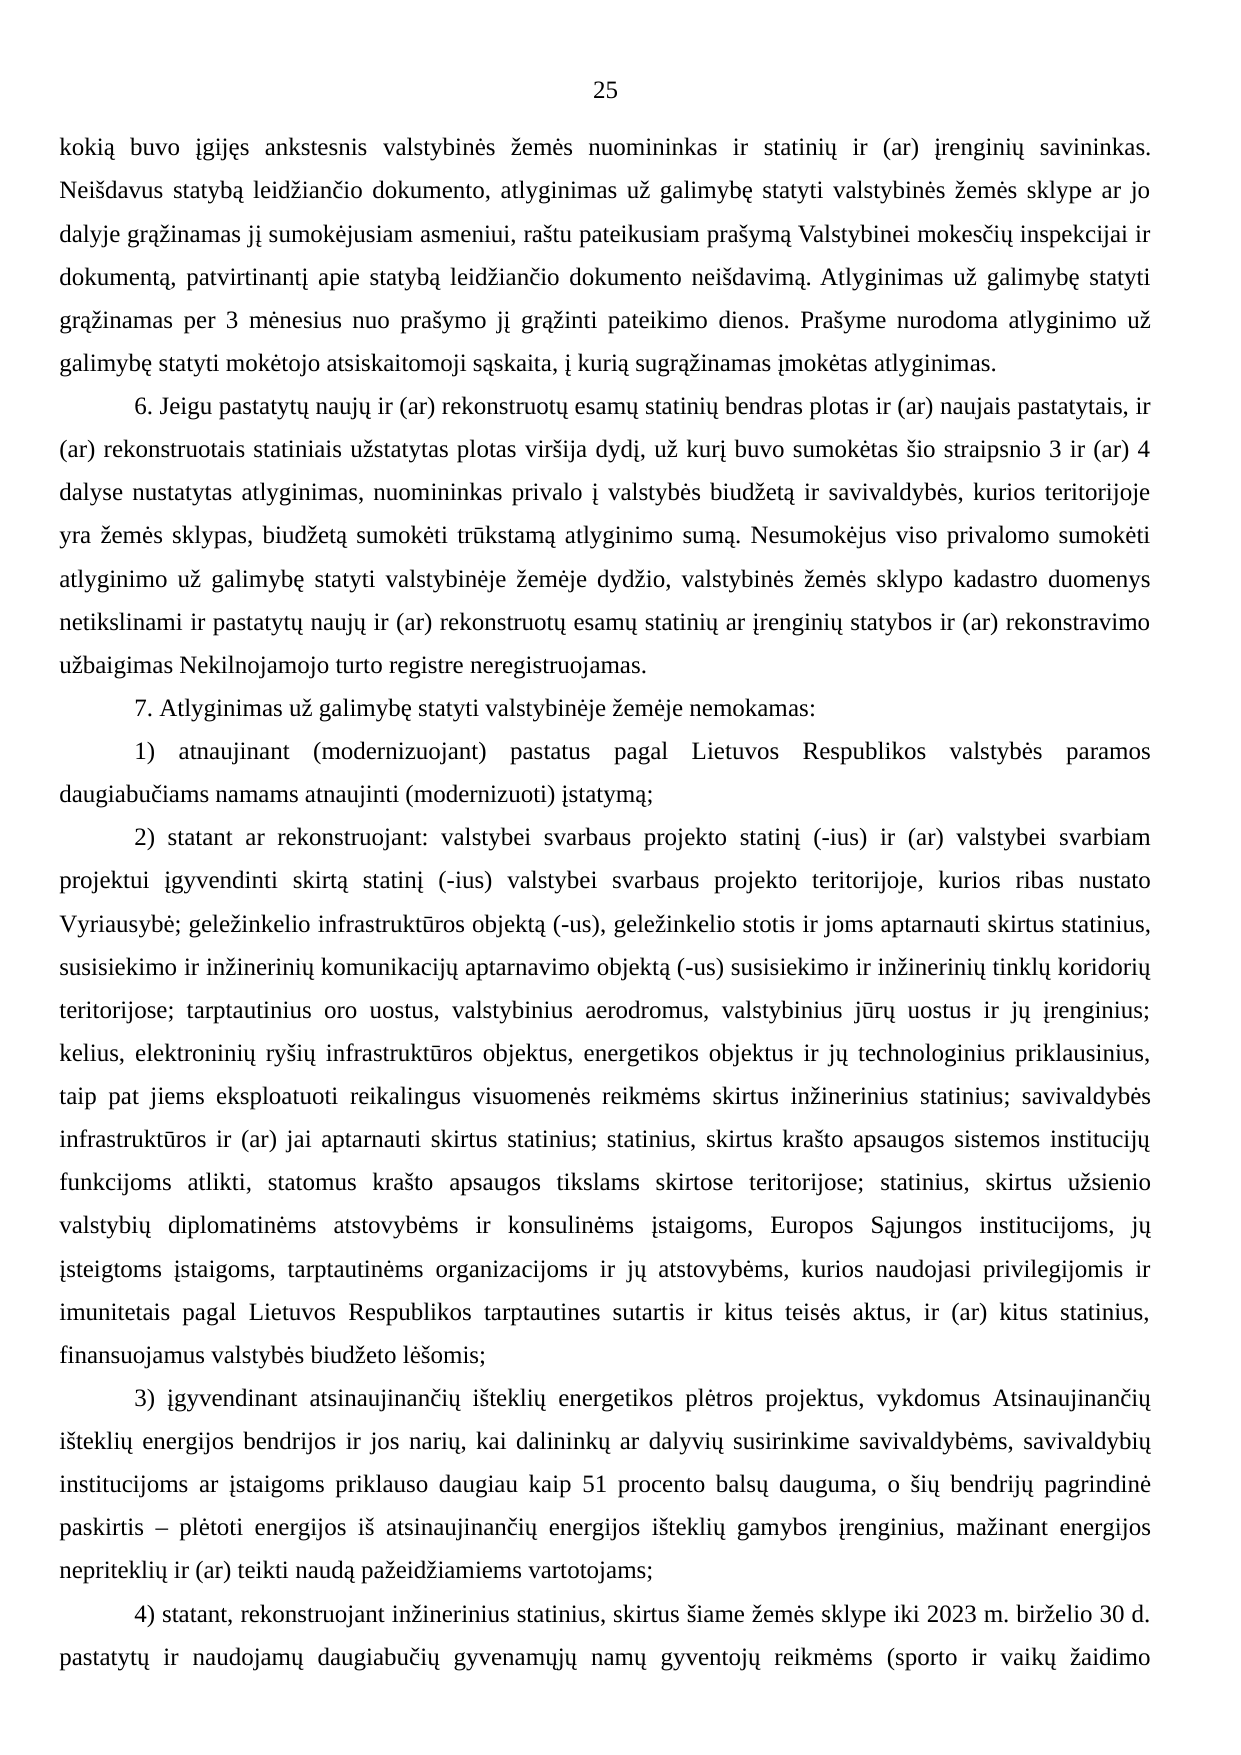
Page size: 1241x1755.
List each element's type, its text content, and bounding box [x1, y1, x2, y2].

text 4) statant, rekonstruojant inžinerinius statinius, skirtus šiame žemės sklype iki 2023 m. birželio 30 d. pastatytų ir naudojamų daugiabučių gyvenamųjų namų gyventojų reikmėms (sporto ir vaikų žaidimo [59, 1599, 1152, 1671]
text 1) atnaujinant (modernizuojant) pastatus pagal Lietuvos Respublikos valstybės paramos daugiabučiams namams atnaujinti (modernizuoti) įstatymą; [59, 736, 1152, 808]
text kokią buvo įgijęs ankstesnis valstybinės žemės nuomininkas ir statinių ir (ar) įrenginių savininkas. Neišdavus statybą leidžiančio dokumento, atlyginimas už galimybę statyti valstybinės žemės sklype ar jo dalyje grąžinamas jį sumokėjusiam asmeniui, raštu pateikusiam prašymą Valstybinei mokesčių inspekcijai ir dokumentą, patvirtinantį apie statybą leidžiančio dokumento neišdavimą. Atlyginimas už galimybę statyti grąžinamas per 3 mėnesius nuo prašymo jį grąžinti pateikimo dienos. Prašyme nurodoma atlyginimo už galimybę statyti mokėtojo atsiskaitomoji sąskaita, į kurią sugrąžinamas įmokėtas atlyginimas. [59, 132, 1152, 377]
text 2) statant ar rekonstruojant: valstybei svarbaus projekto statinį (-ius) ir (ar) valstybei svarbiam projektui įgyvendinti skirtą statinį (-ius) valstybei svarbaus projekto teritorijoje, kurios ribas nustato Vyriausybė; geležinkelio infrastruktūros objektą (-us), geležinkelio stotis ir joms aptarnauti skirtus statinius, susisiekimo ir inžinerinių komunikacijų aptarnavimo objektą (-us) susisiekimo ir inžinerinių tinklų koridorių teritorijose; tarptautinius oro uostus, valstybinius aerodromus, valstybinius jūrų uostus ir jų įrenginius; kelius, elektroninių ryšių infrastruktūros objektus, energetikos objektus ir jų technologinius priklausinius, taip pat jiems eksploatuoti reikalingus visuomenės reikmėms skirtus inžinerinius statinius; savivaldybės infrastruktūros ir (ar) jai aptarnauti skirtus statinius; statinius, skirtus krašto apsaugos sistemos institucijų funkcijoms atlikti, statomus krašto apsaugos tikslams skirtose teritorijose; statinius, skirtus užsienio valstybių diplomatinėms atstovybėms ir konsulinėms įstaigoms, Europos Sąjungos institucijoms, jų įsteigtoms įstaigoms, tarptautinėms organizacijoms ir jų atstovybėms, kurios naudojasi privilegijomis ir imunitetais pagal Lietuvos Respublikos tarptautines sutartis ir kitus teisės aktus, ir (ar) kitus statinius, finansuojamus valstybės biudžeto lėšomis; [59, 822, 1152, 1369]
text 6. Jeigu pastatytų naujų ir (ar) rekonstruotų esamų statinių bendras plotas ir (ar) naujais pastatytais, ir (ar) rekonstruotais statiniais užstatytas plotas viršija dydį, už kurį buvo sumokėtas šio straipsnio 3 ir (ar) 4 dalyse nustatytas atlyginimas, nuomininkas privalo į valstybės biudžetą ir savivaldybės, kurios teritorijoje yra žemės sklypas, biudžetą sumokėti trūkstamą atlyginimo sumą. Nesumokėjus viso privalomo sumokėti atlyginimo už galimybę statyti valstybinėje žemėje dydžio, valstybinės žemės sklypo kadastro duomenys netikslinami ir pastatytų naujų ir (ar) rekonstruotų esamų statinių ar įrenginių statybos ir (ar) rekonstravimo užbaigimas Nekilnojamojo turto registre neregistruojamas. [59, 391, 1152, 679]
text 3) įgyvendinant atsinaujinančių išteklių energetikos plėtros projektus, vykdomus Atsinaujinančių išteklių energijos bendrijos ir jos narių, kai dalininkų ar dalyvių susirinkime savivaldybėms, savivaldybių institucijoms ar įstaigoms priklauso daugiau kaip 51 procento balsų dauguma, o šių bendrijų pagrindinė paskirtis – plėtoti energijos iš atsinaujinančių energijos išteklių gamybos įrenginius, mažinant energijos nepriteklių ir (ar) teikti naudą pažeidžiamiems vartotojams; [59, 1383, 1152, 1584]
text 7. Atlyginimas už galimybę statyti valstybinėje žemėje nemokamas: [59, 693, 1152, 722]
